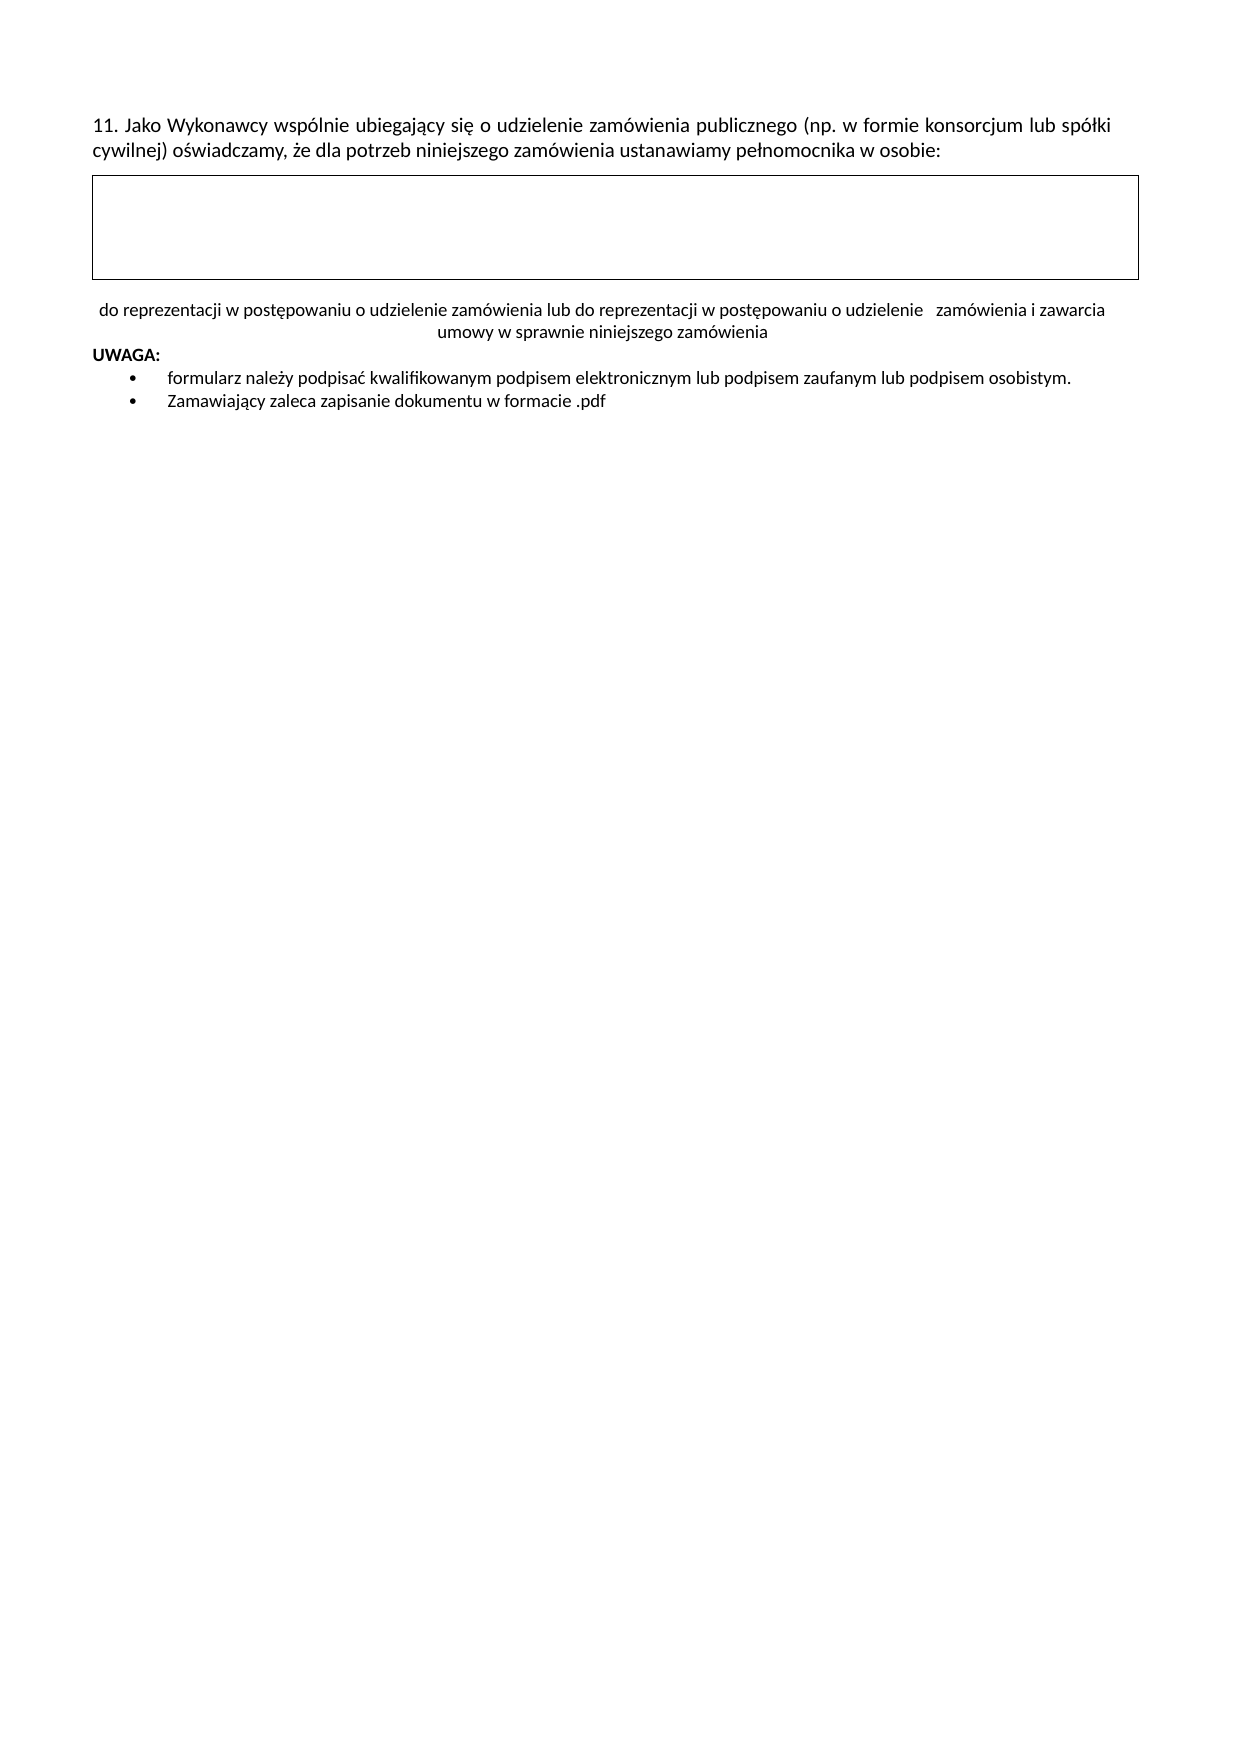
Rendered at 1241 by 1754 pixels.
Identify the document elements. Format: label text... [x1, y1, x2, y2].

text 11. Jako Wykonawcy wspólnie ubiegający się o udzielenie zamówienia publicznego (np. w formie konsorcjum lub spółki cywilnej) oświadczamy, że dla potrzeb niniejszego zamówienia ustanawiamy pełnomocnika w osobie: [92, 112, 1113, 163]
table_header [93, 176, 1138, 279]
text do reprezentacji w postępowaniu o udzielenie zamówienia lub do reprezentacji w postępowaniu o udzielenie zamówienia i zawarcia umowy w sprawnie niniejszego zamówienia [92, 298, 1113, 343]
list formularz należy podpisać kwalifikowanym podpisem elektronicznym lub podpisem zaufanym lub podpisem osobistym. [130, 366, 1138, 389]
text UWAGA: [92, 343, 1138, 366]
list Zamawiający zaleca zapisanie dokumentu w formacie .pdf [130, 389, 1138, 412]
